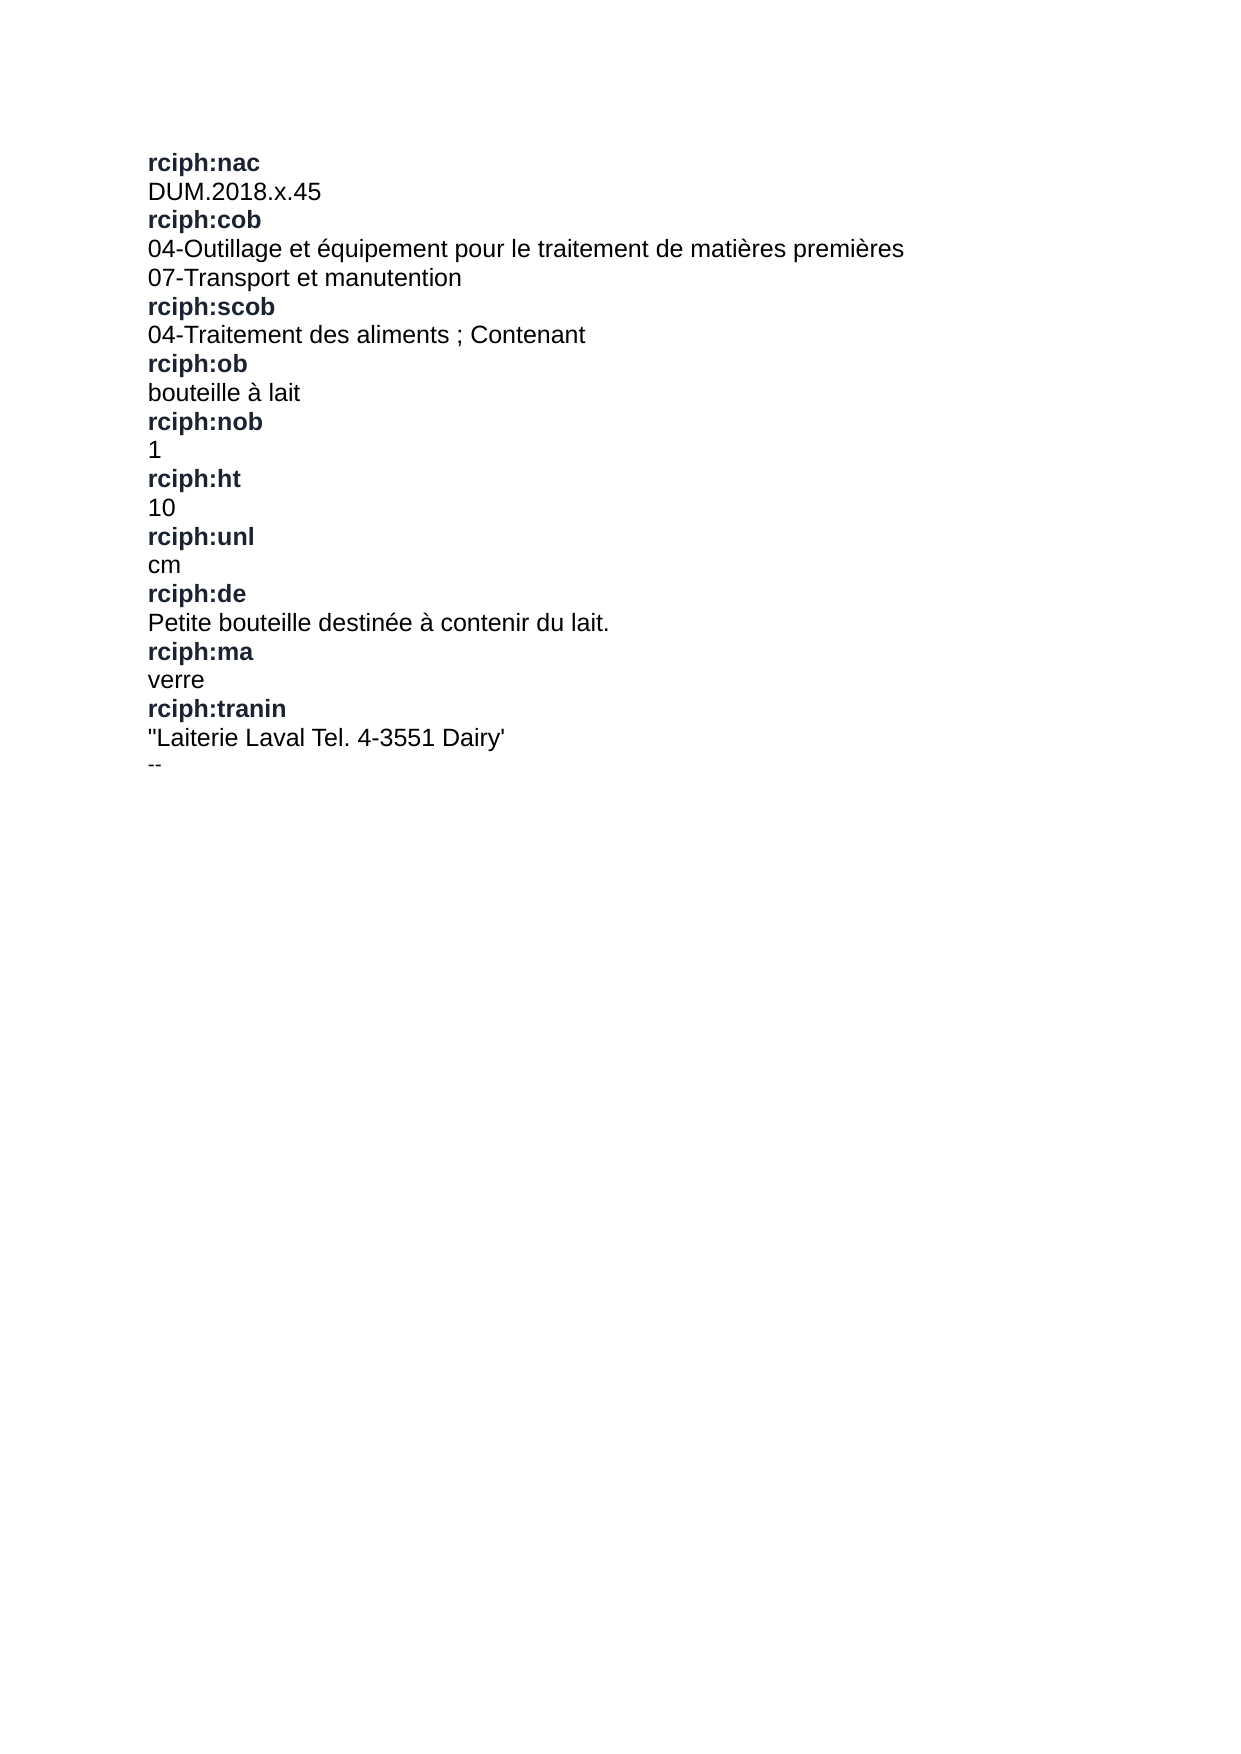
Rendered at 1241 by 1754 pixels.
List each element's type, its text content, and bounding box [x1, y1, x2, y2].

text rciph:nob [148, 406, 1092, 435]
text "Laiterie Laval Tel. 4-3551 Dairy' [148, 723, 1092, 751]
text rciph:de [148, 579, 1092, 608]
text 10 [148, 493, 1092, 521]
text rciph:nac [148, 148, 1092, 176]
text 04-Traitement des aliments ; Contenant [148, 320, 1092, 349]
text rciph:tranin [148, 694, 1092, 723]
text -- [148, 751, 1092, 775]
text rciph:scob [148, 291, 1092, 320]
text DUM.2018.x.45 [148, 176, 1092, 205]
text 07-Transport et manutention [148, 263, 1092, 291]
text rciph:cob [148, 205, 1092, 234]
text rciph:unl [148, 521, 1092, 550]
text rciph:ma [148, 636, 1092, 665]
text bouteille à lait [148, 378, 1092, 406]
text rciph:ob [148, 349, 1092, 378]
text 1 [148, 435, 1092, 464]
text verre [148, 665, 1092, 694]
text cm [148, 550, 1092, 579]
text rciph:ht [148, 464, 1092, 493]
text 04-Outillage et équipement pour le traitement de matières premières [148, 234, 1092, 263]
text Petite bouteille destinée à contenir du lait. [148, 608, 1092, 636]
